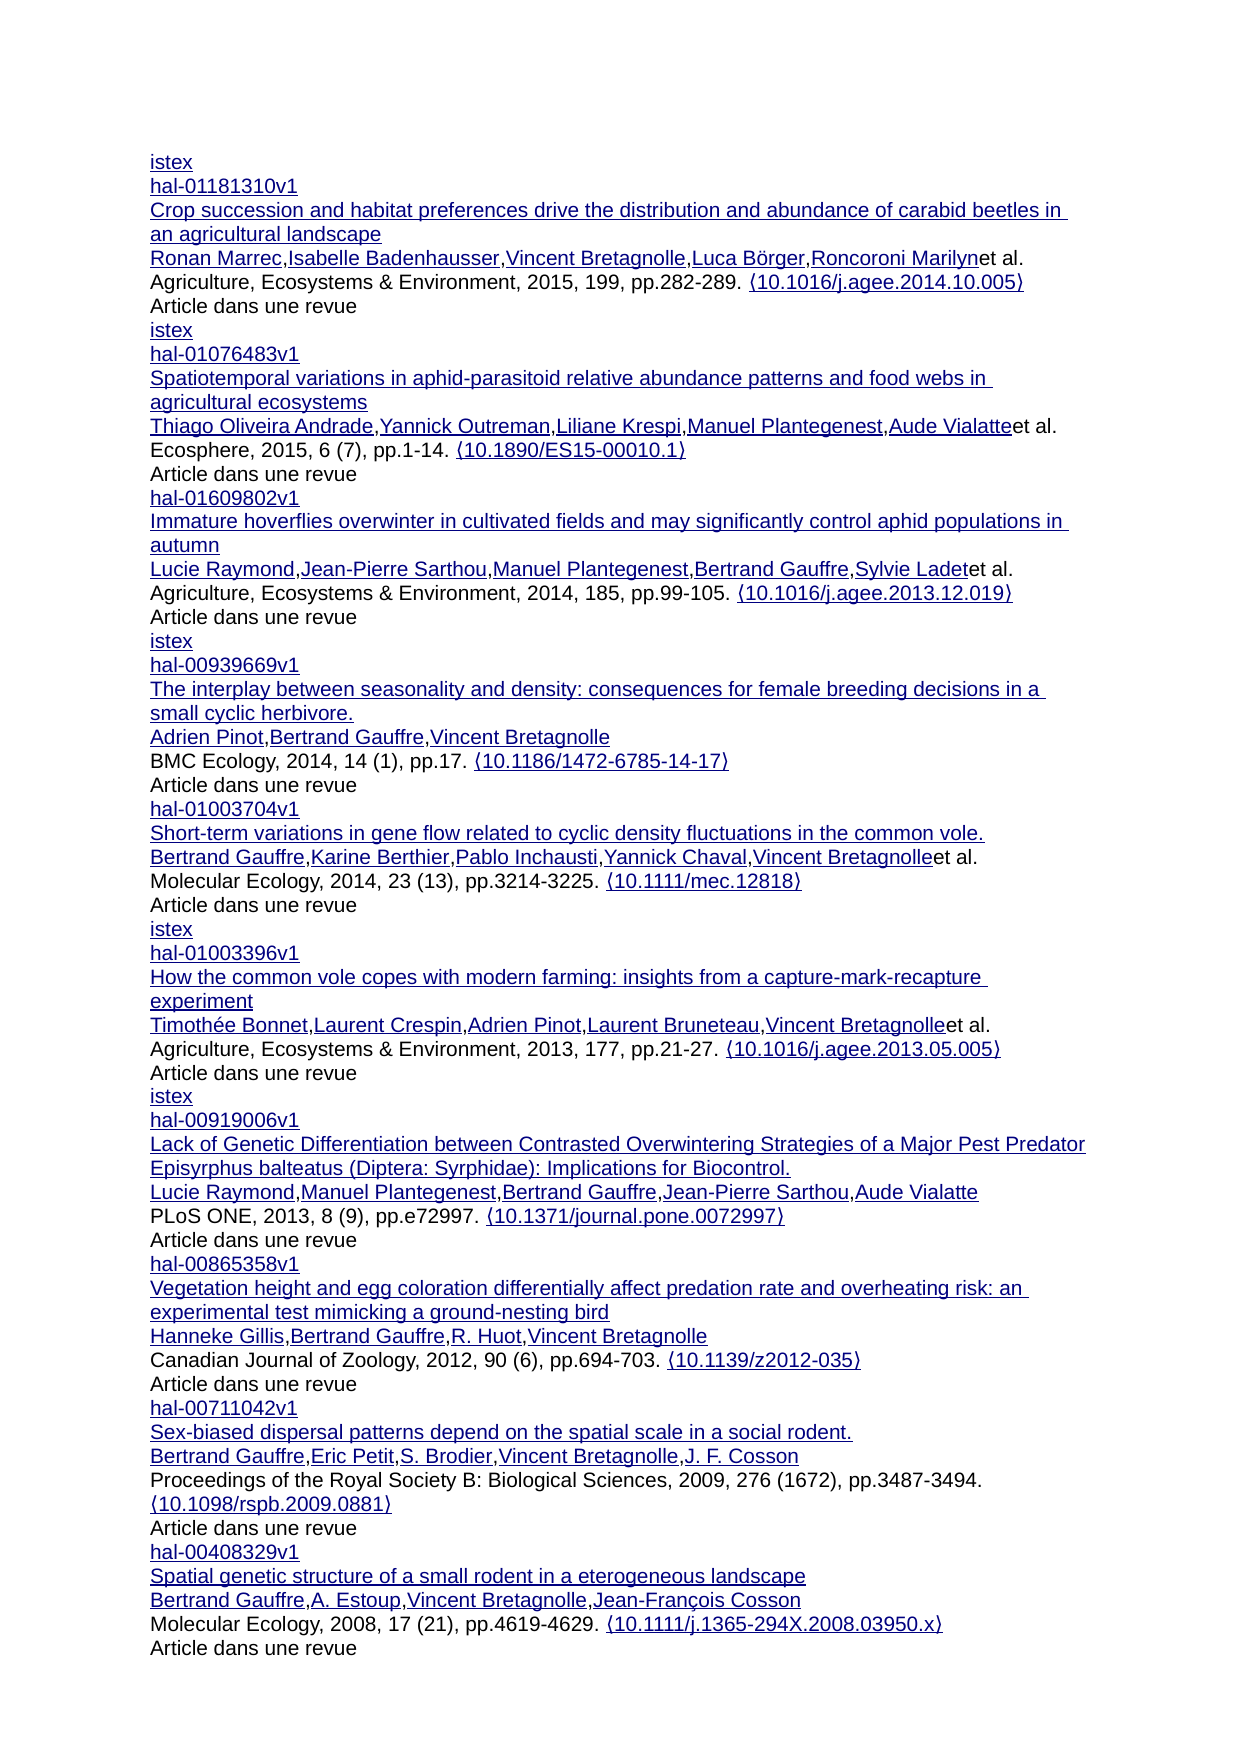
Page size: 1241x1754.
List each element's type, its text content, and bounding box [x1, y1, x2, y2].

table_cell Short-term variations in gene flow related to cyclic density fluctuations in the common vole. Bertrand Gauffre,Karine Berthier,Pablo Inchausti,Yannick Chaval,Vincent Bretagnolleet al. Molecular Ecology, 2014, 23 (13), pp.3214-3225. ⟨10.1111/mec.12818⟩ Article dans une revue istex hal-01003396v1 [150, 821, 1090, 964]
table_cell Immature hoverflies overwinter in cultivated fields and may significantly control aphid populations in autumn Lucie Raymond,Jean-Pierre Sarthou,Manuel Plantegenest,Bertrand Gauffre,Sylvie Ladetet al. Agriculture, Ecosystems & Environment, 2014, 185, pp.99-105. ⟨10.1016/j.agee.2013.12.019⟩ Article dans une revue istex hal-00939669v1 [150, 509, 1090, 677]
table_cell Spatial genetic structure of a small rodent in a eterogeneous landscape Bertrand Gauffre,A. Estoup,Vincent Bretagnolle,Jean-François Cosson Molecular Ecology, 2008, 17 (21), pp.4619-4629. ⟨10.1111/j.1365-294X.2008.03950.x⟩ Article dans une revue [150, 1564, 1090, 1659]
table_cell Sex-biased dispersal patterns depend on the spatial scale in a social rodent. Bertrand Gauffre,Eric Petit,S. Brodier,Vincent Bretagnolle,J. F. Cosson Proceedings of the Royal Society B: Biological Sciences, 2009, 276 (1672), pp.3487-3494. ⟨10.1098/rspb.2009.0881⟩ Article dans une revue hal-00408329v1 [150, 1420, 1090, 1563]
table_cell The interplay between seasonality and density: consequences for female breeding decisions in a small cyclic herbivore. Adrien Pinot,Bertrand Gauffre,Vincent Bretagnolle BMC Ecology, 2014, 14 (1), pp.17. ⟨10.1186/1472-6785-14-17⟩ Article dans une revue hal-01003704v1 [150, 677, 1090, 821]
table_cell Lack of Genetic Differentiation between Contrasted Overwintering Strategies of a Major Pest Predator Episyrphus balteatus (Diptera: Syrphidae): Implications for Biocontrol. Lucie Raymond,Manuel Plantegenest,Bertrand Gauffre,Jean-Pierre Sarthou,Aude Vialatte PLoS ONE, 2013, 8 (9), pp.e72997. ⟨10.1371/journal.pone.0072997⟩ Article dans une revue hal-00865358v1 [150, 1132, 1090, 1276]
table_cell Spatiotemporal variations in aphid-parasitoid relative abundance patterns and food webs in agricultural ecosystems Thiago Oliveira Andrade,Yannick Outreman,Liliane Krespi,Manuel Plantegenest,Aude Vialatteet al. Ecosphere, 2015, 6 (7), pp.1-14. ⟨10.1890/ES15-00010.1⟩ Article dans une revue hal-01609802v1 [150, 366, 1090, 509]
table_cell How the common vole copes with modern farming: insights from a capture-mark-recapture experiment Timothée Bonnet,Laurent Crespin,Adrien Pinot,Laurent Bruneteau,Vincent Bretagnolleet al. Agriculture, Ecosystems & Environment, 2013, 177, pp.21-27. ⟨10.1016/j.agee.2013.05.005⟩ Article dans une revue istex hal-00919006v1 [150, 965, 1090, 1132]
table_cell Vegetation height and egg coloration differentially affect predation rate and overheating risk: an experimental test mimicking a ground-nesting bird Hanneke Gillis,Bertrand Gauffre,R. Huot,Vincent Bretagnolle Canadian Journal of Zoology, 2012, 90 (6), pp.694-703. ⟨10.1139/z2012-035⟩ Article dans une revue hal-00711042v1 [150, 1276, 1090, 1420]
table_cell Crop succession and habitat preferences drive the distribution and abundance of carabid beetles in an agricultural landscape Ronan Marrec,Isabelle Badenhausser,Vincent Bretagnolle,Luca Börger,Roncoroni Marilynet al. Agriculture, Ecosystems & Environment, 2015, 199, pp.282-289. ⟨10.1016/j.agee.2014.10.005⟩ Article dans une revue istex hal-01076483v1 [150, 198, 1090, 366]
table_cell istex hal-01181310v1 [150, 150, 1090, 198]
